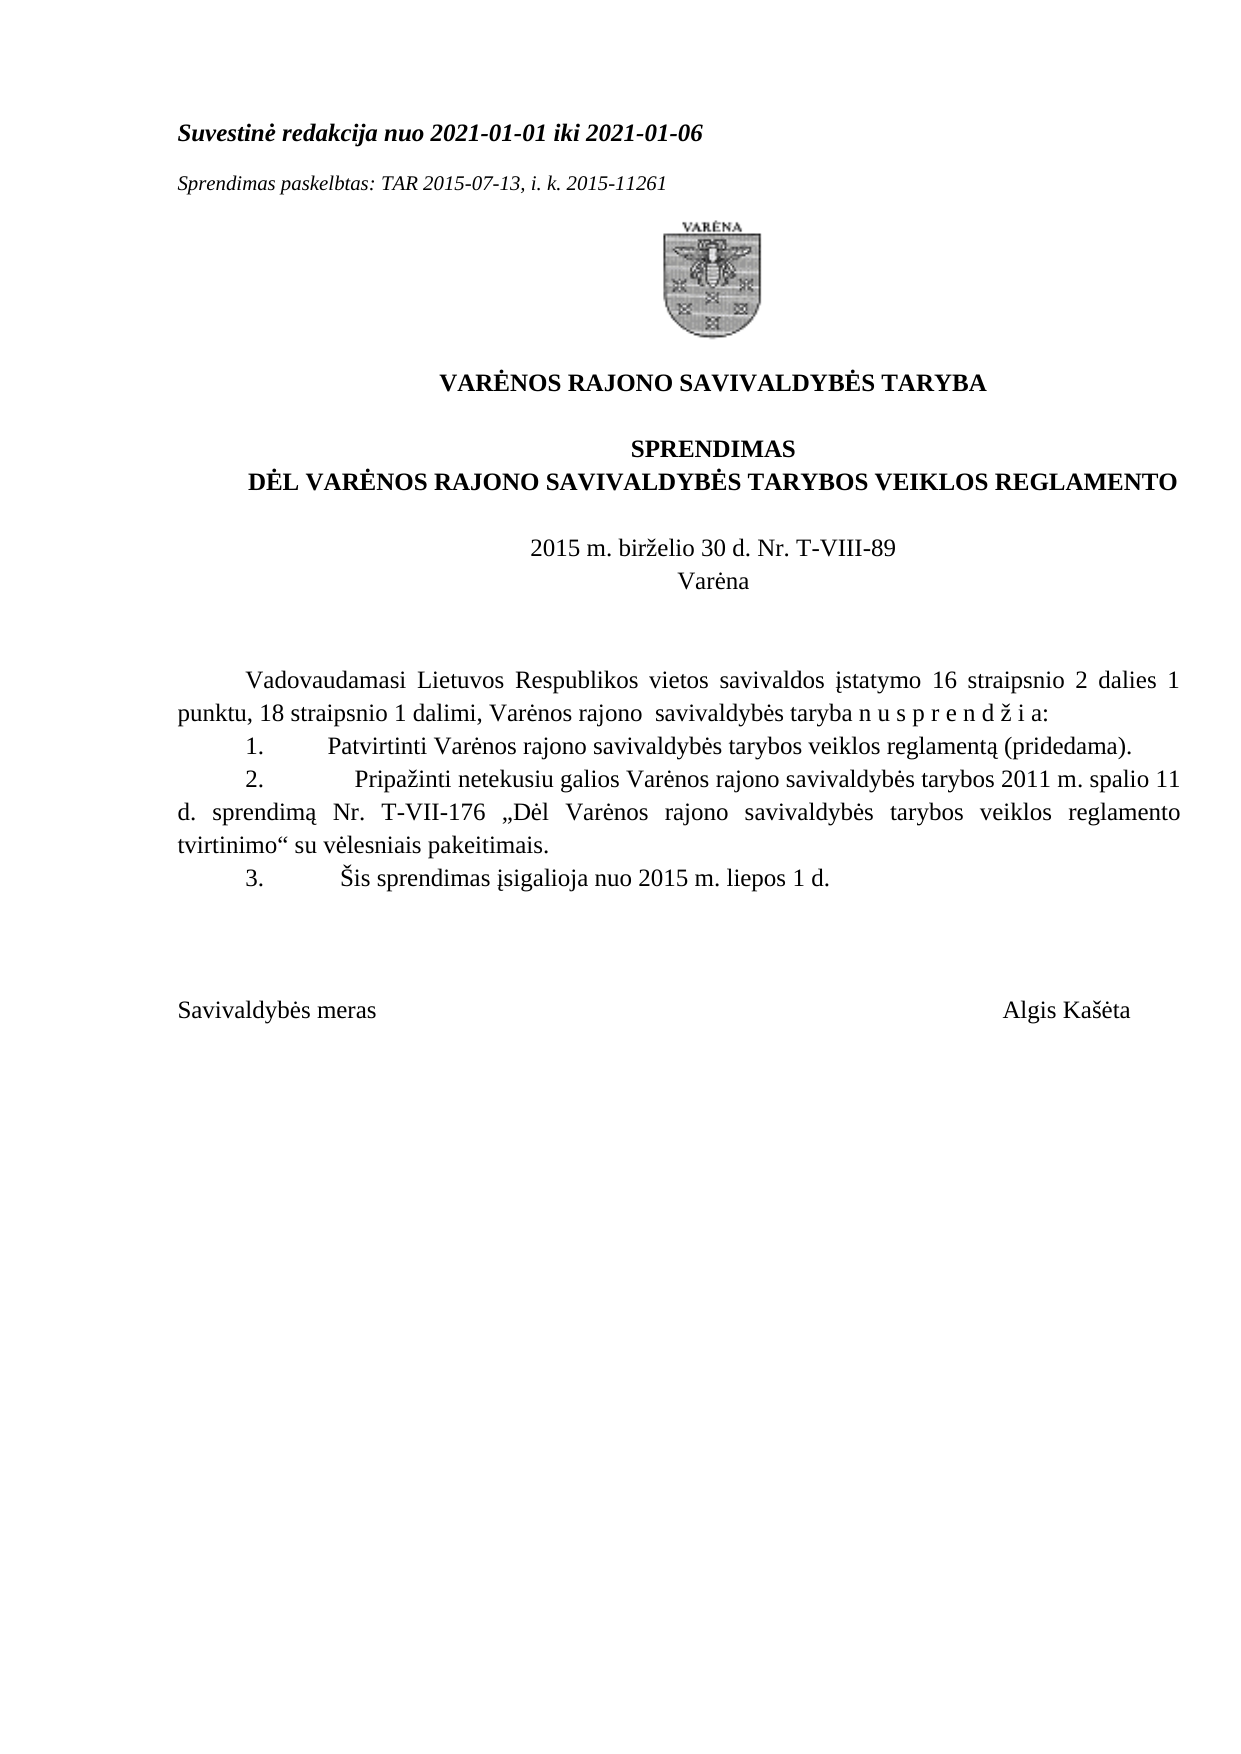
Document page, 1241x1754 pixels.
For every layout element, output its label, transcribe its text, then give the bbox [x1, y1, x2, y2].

text 2. Pripažinti netekusiu galios Varėnos rajono savivaldybės tarybos 2011 m. spalio 11 d. sprendimą Nr. T-VII-176 „Dėl Varėnos rajono savivaldybės tarybos veiklos reglamento tvirtinimo“ su vėlesniais pakeitimais. [177, 764, 1181, 859]
text Sprendimas paskelbtas: TAR 2015-07-13, i. k. 2015-11261 [177, 171, 1181, 195]
text VARĖNOS RAJONO SAVIVALDYBĖS TARYBA [177, 368, 1181, 396]
text 3. Šis sprendimas įsigalioja nuo 2015 m. liepos 1 d. [177, 863, 1181, 892]
text Varėna [177, 566, 1181, 594]
text Savivaldybės meras Algis Kašėta [177, 995, 1181, 1024]
text Vadovaudamasi Lietuvos Respublikos vietos savivaldos įstatymo 16 straipsnio 2 dalies 1 punktu, 18 straipsnio 1 dalimi, Varėnos rajono savivaldybės taryba n u s p r e n d ž i a: [177, 665, 1181, 727]
text 2015 m. birželio 30 d. Nr. T-VIII-89 [177, 533, 1181, 561]
text 1. Patvirtinti Varėnos rajono savivaldybės tarybos veiklos reglamentą (pridedama). [177, 731, 1181, 759]
text Suvestinė redakcija nuo 2021-01-01 iki 2021-01-06 [177, 118, 1181, 147]
text SPRENDIMAS [177, 434, 1181, 462]
text DĖL VARĖNOS RAJONO SAVIVALDYBĖS TARYBOS VEIKLOS REGLAMENTO [177, 467, 1181, 495]
